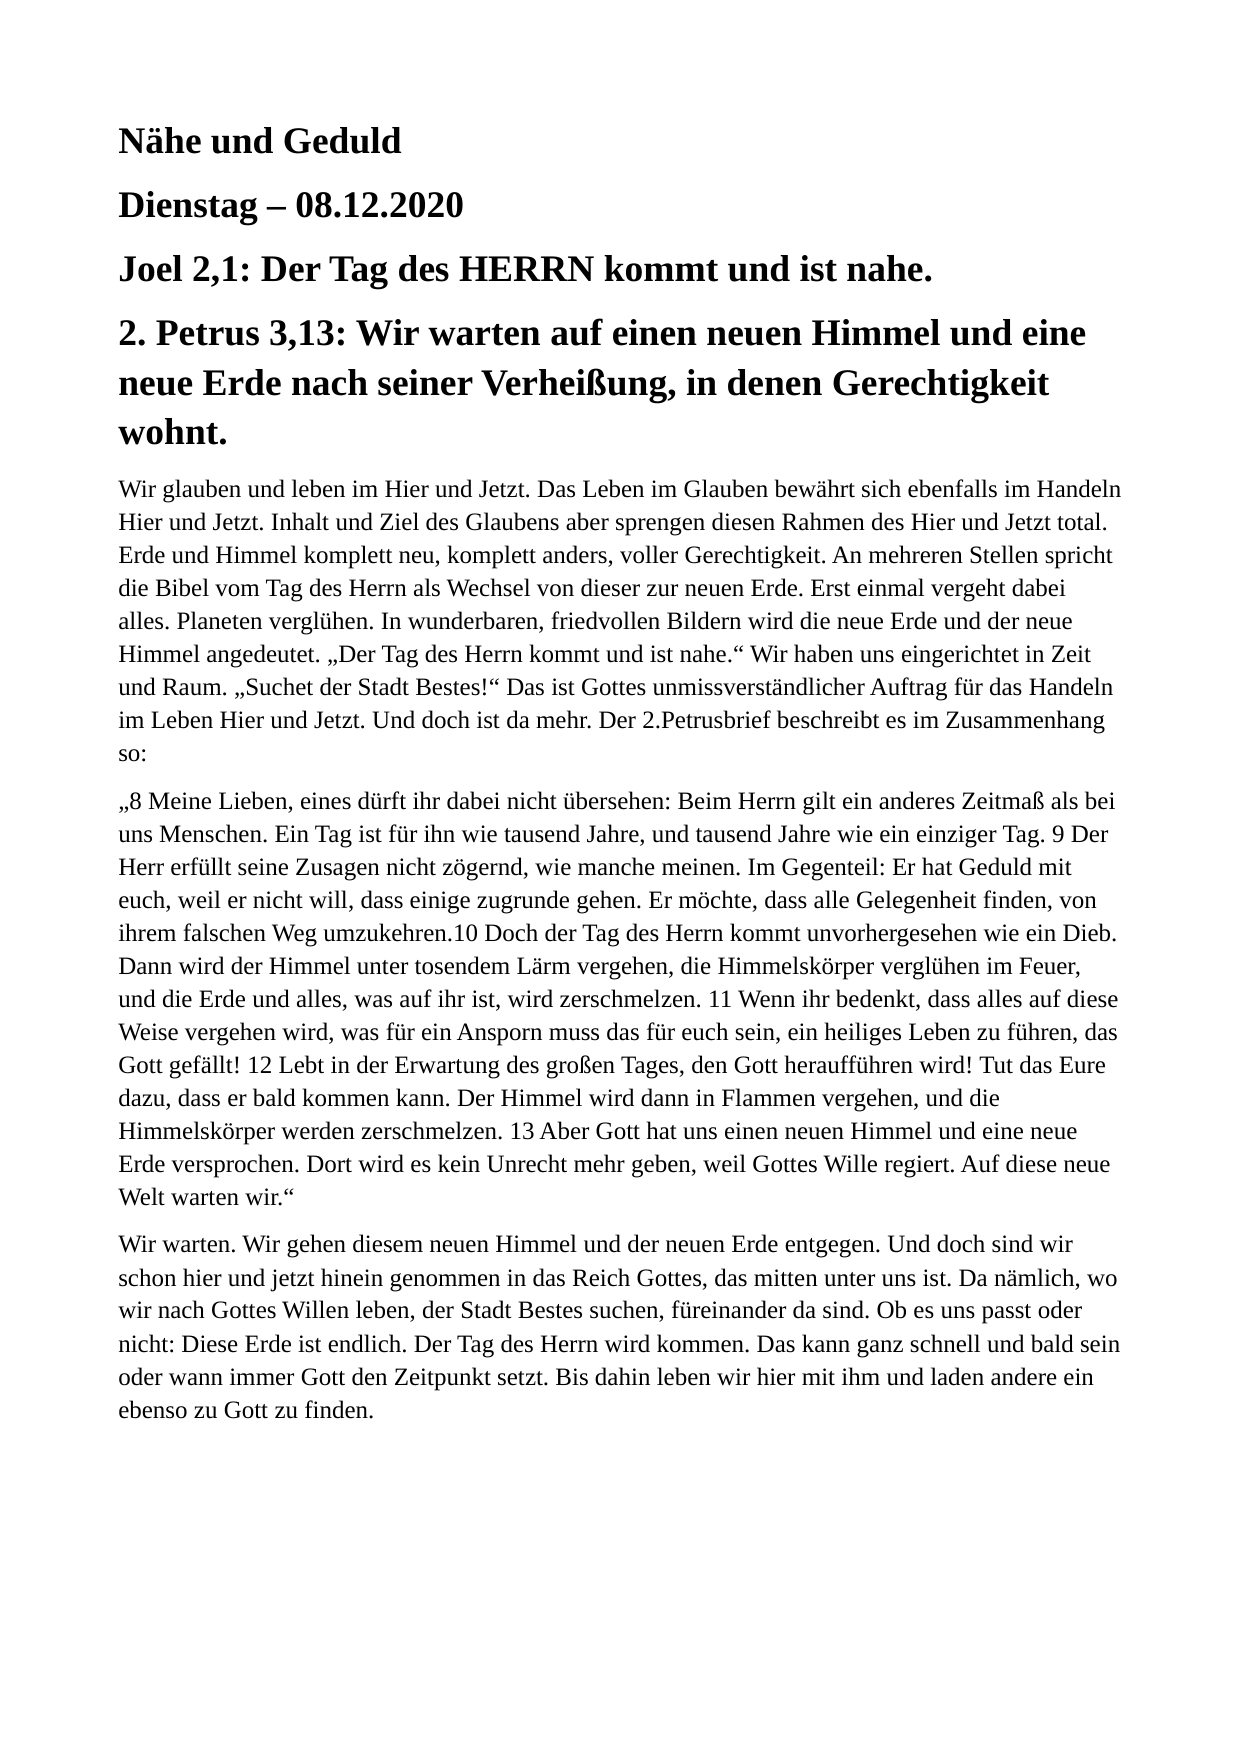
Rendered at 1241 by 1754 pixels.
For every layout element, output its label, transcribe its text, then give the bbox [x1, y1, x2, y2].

text Nähe und Geduld [118, 118, 1122, 161]
text „8 Meine Lieben, eines dürft ihr dabei nicht übersehen: Beim Herrn gilt ein anderes Zeitmaß als bei uns Menschen. Ein Tag ist für ihn wie tausend Jahre, und tausend Jahre wie ein einziger Tag. 9 Der Herr erfüllt seine Zusagen nicht zögernd, wie manche meinen. Im Gegenteil: Er hat Geduld mit euch, weil er nicht will, dass einige zugrunde gehen. Er möchte, dass alle Gelegenheit finden, von ihrem falschen Weg umzukehren.10 Doch der Tag des Herrn kommt unvorhergesehen wie ein Dieb. Dann wird der Himmel unter tosendem Lärm vergehen, die Himmelskörper verglühen im Feuer, und die Erde und alles, was auf ihr ist, wird zerschmelzen. 11 Wenn ihr bedenkt, dass alles auf diese Weise vergehen wird, was für ein Ansporn muss das für euch sein, ein heiliges Leben zu führen, das Gott gefällt! 12 Lebt in der Erwartung des großen Tages, den Gott heraufführen wird! Tut das Eure dazu, dass er bald kommen kann. Der Himmel wird dann in Flammen vergehen, und die Himmelskörper werden zerschmelzen. 13 Aber Gott hat uns einen neuen Himmel und eine neue Erde versprochen. Dort wird es kein Unrecht mehr geben, weil Gottes Wille regiert. Auf diese neue Welt warten wir.“ [118, 786, 1122, 1211]
text Wir glauben und leben im Hier und Jetzt. Das Leben im Glauben bewährt sich ebenfalls im Handeln Hier und Jetzt. Inhalt und Ziel des Glaubens aber sprengen diesen Rahmen des Hier und Jetzt total. Erde und Himmel komplett neu, komplett anders, voller Gerechtigkeit. An mehreren Stellen spricht die Bibel vom Tag des Herrn als Wechsel von dieser zur neuen Erde. Erst einmal vergeht dabei alles. Planeten verglühen. In wunderbaren, friedvollen Bildern wird die neue Erde und der neue Himmel angedeutet. „Der Tag des Herrn kommt und ist nahe.“ Wir haben uns eingerichtet in Zeit und Raum. „Suchet der Stadt Bestes!“ Das ist Gottes unmissverständlicher Auftrag für das Handeln im Leben Hier und Jetzt. Und doch ist da mehr. Der 2.Petrusbrief beschreibt es im Zusammenhang so: [118, 474, 1122, 767]
text Dienstag – 08.12.2020 [118, 182, 1122, 225]
text 2. Petrus 3,13: Wir warten auf einen neuen Himmel und eine neue Erde nach seiner Verheißung, in denen Gerechtigkeit wohnt. [118, 311, 1122, 453]
text Wir warten. Wir gehen diesem neuen Himmel und der neuen Erde entgegen. Und doch sind wir schon hier und jetzt hinein genommen in das Reich Gottes, das mitten unter uns ist. Da nämlich, wo wir nach Gottes Willen leben, der Stadt Bestes suchen, füreinander da sind. Ob es uns passt oder nicht: Diese Erde ist endlich. Der Tag des Herrn wird kommen. Das kann ganz schnell und bald sein oder wann immer Gott den Zeitpunkt setzt. Bis dahin leben wir hier mit ihm und laden andere ein ebenso zu Gott zu finden. [118, 1229, 1122, 1423]
text Joel 2,1: Der Tag des HERRN kommt und ist nahe. [118, 246, 1122, 289]
